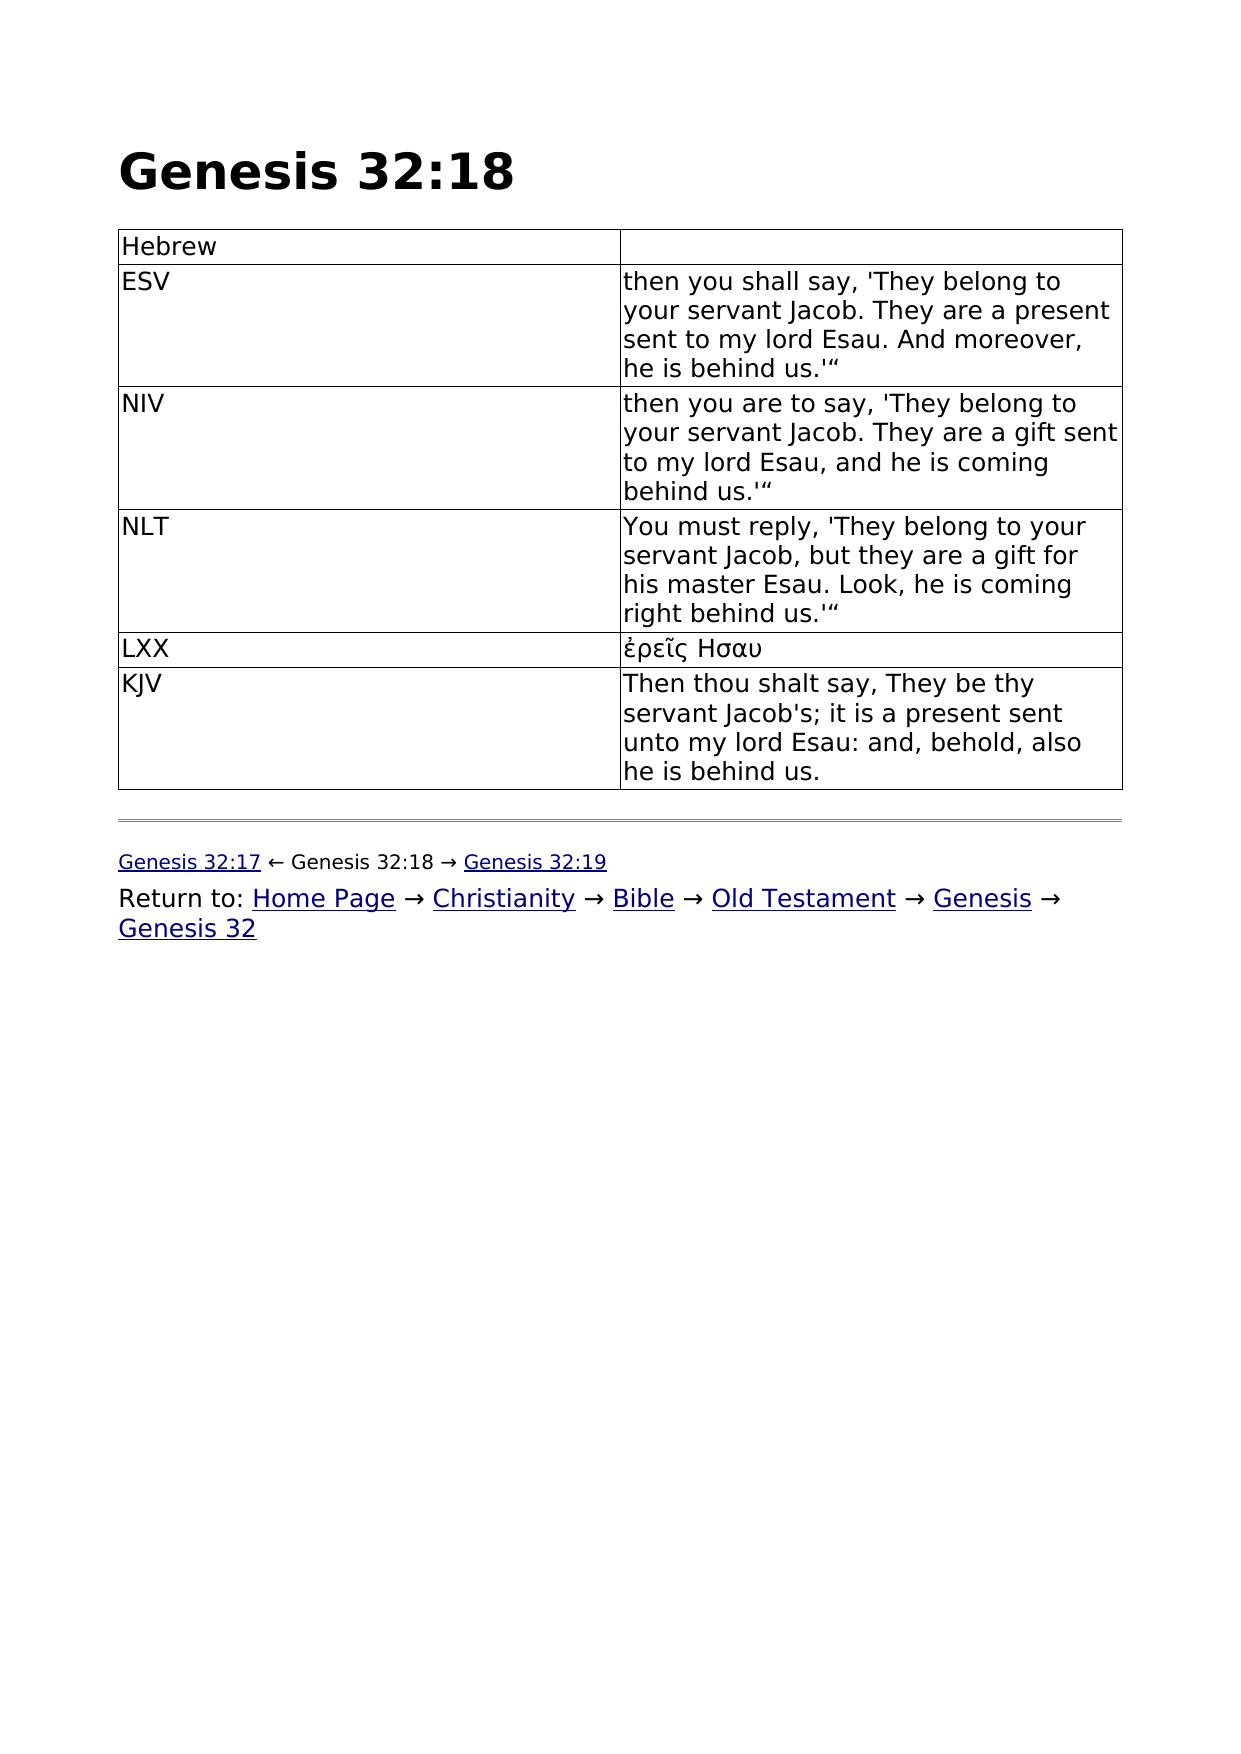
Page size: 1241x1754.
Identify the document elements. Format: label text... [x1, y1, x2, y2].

table_cell You must reply, 'They belong to your servant Jacob, but they are a gift for his master Esau. Look, he is coming right behind us.'“ [621, 510, 1122, 632]
text Return to: Home Page → Christianity → Bible → Old Testament → Genesis → Genesis 32 [118, 884, 1122, 943]
table_header Hebrew [119, 230, 620, 264]
table_cell then you shall say, 'They belong to your servant Jacob. They are a present sent to my lord Esau. And moreover, he is behind us.'“ [621, 265, 1122, 386]
table_cell ἐρεῖς Ησαυ [621, 633, 1122, 667]
table_cell NLT [119, 510, 620, 632]
table_cell Then thou shalt say, They be thy servant Jacob's; it is a present sent unto my lord Esau: and, behold, also he is behind us. [621, 668, 1122, 789]
table_cell then you are to say, 'They belong to your servant Jacob. They are a gift sent to my lord Esau, and he is coming behind us.'“ [621, 387, 1122, 509]
table_header [621, 230, 1122, 264]
subtitle Genesis 32:18 [118, 143, 1122, 201]
table_cell ESV [119, 265, 620, 386]
table_cell NIV [119, 387, 620, 509]
table_cell KJV [119, 668, 620, 789]
text Genesis 32:17 ← Genesis 32:18 → Genesis 32:19 [118, 851, 1122, 884]
table_cell LXX [119, 633, 620, 667]
